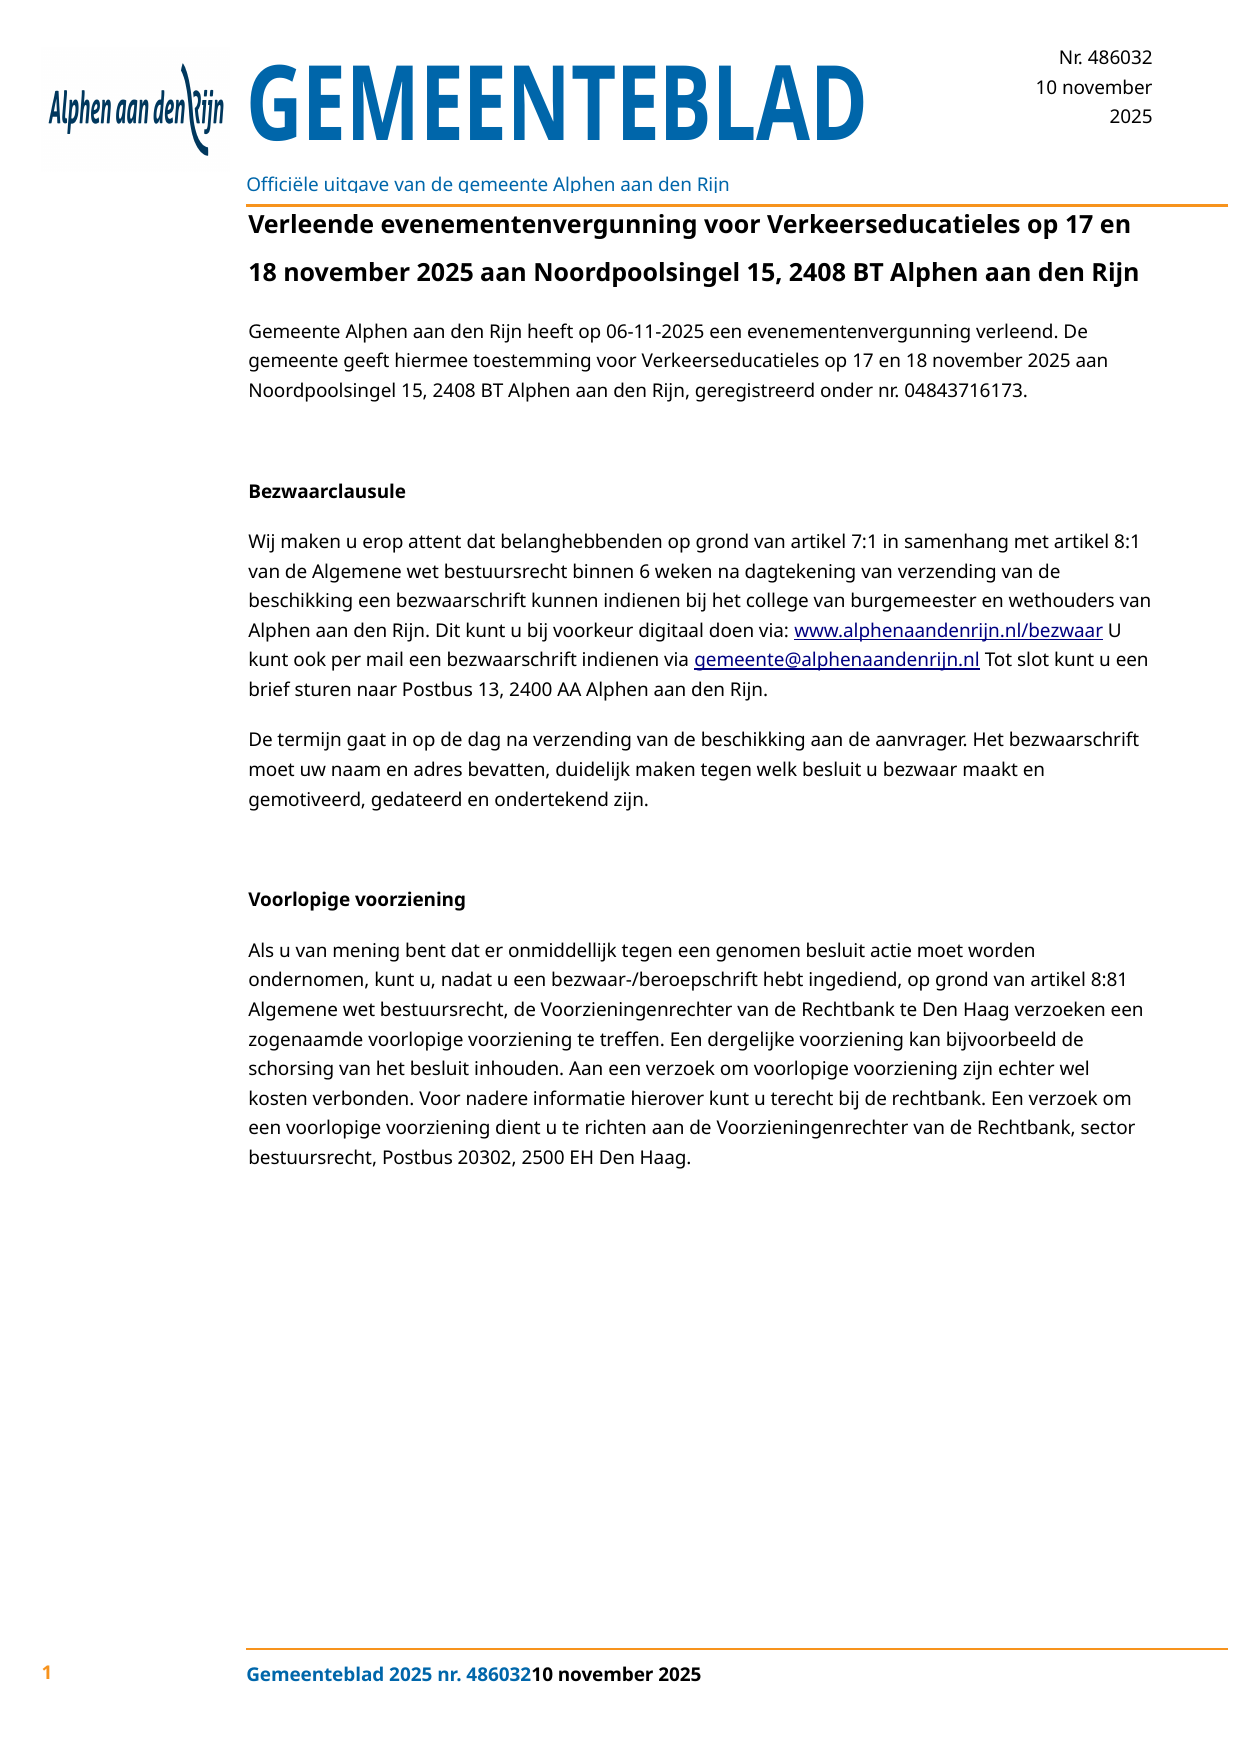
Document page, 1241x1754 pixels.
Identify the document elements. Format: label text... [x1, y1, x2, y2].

text Als u van mening bent dat er onmiddellijk tegen een genomen besluit actie moet worden ondernomen, kunt u, nadat u een bezwaar-/beroepschrift hebt ingediend, op grond van artikel 8:81 Algemene wet bestuursrecht, de Voorzieningenrechter van de Rechtbank te Den Haag verzoeken een zogenaamde voorlopige voorziening te treffen. Een dergelijke voorziening kan bijvoorbeeld de schorsing van het besluit inhouden. Aan een verzoek om voorlopige voorziening zijn echter wel kosten verbonden. Voor nadere informatie hierover kunt u terecht bij de rechtbank. Een verzoek om een voorlopige voorziening dient u te richten aan de Voorzieningenrechter van de Rechtbank, sector bestuursrecht, Postbus 20302, 2500 EH Den Haag. [248, 937, 1152, 1170]
text Gemeente Alphen aan den Rijn heeft op 06-11-2025 een evenementenvergunning verleend. De gemeente geeft hiermee toestemming voor Verkeerseducatieles op 17 en 18 november 2025 aan Noordpoolsingel 15, 2408 BT Alphen aan den Rijn, geregistreerd onder nr. 04843716173. [248, 318, 1152, 403]
text Voorlopige voorziening [248, 887, 1152, 912]
text Bezwaarclausule [248, 478, 1152, 504]
text Wij maken u erop attent dat belanghebbenden op grond van artikel 7:1 in samenhang met artikel 8:1 van de Algemene wet bestuursrecht binnen 6 weken na dagtekening van verzending van de beschikking een bezwaarschrift kunnen indienen bij het college van burgemeester en wethouders van Alphen aan den Rijn. Dit kunt u bij voorkeur digitaal doen via: www.alphenaandenrijn.nl/bezwaar U kunt ook per mail een bezwaarschrift indienen via gemeente@alphenaandenrijn.nl Tot slot kunt u een brief sturen naar Postbus 13, 2400 AA Alphen aan den Rijn. [248, 528, 1152, 702]
text De termijn gaat in op de dag na verzending van de beschikking aan de aanvrager. Het bezwaarschrift moet uw naam en adres bevatten, duidelijk maken tegen welk besluit u bezwaar maakt en gemotiveerd, gedateerd en ondertekend zijn. [248, 727, 1152, 812]
text Verleende evenementenvergunning voor Verkeerseducatieles op 17 en 18 november 2025 aan Noordpoolsingel 15, 2408 BT Alphen aan den Rijn [248, 207, 1152, 288]
picture [41, 47, 231, 172]
